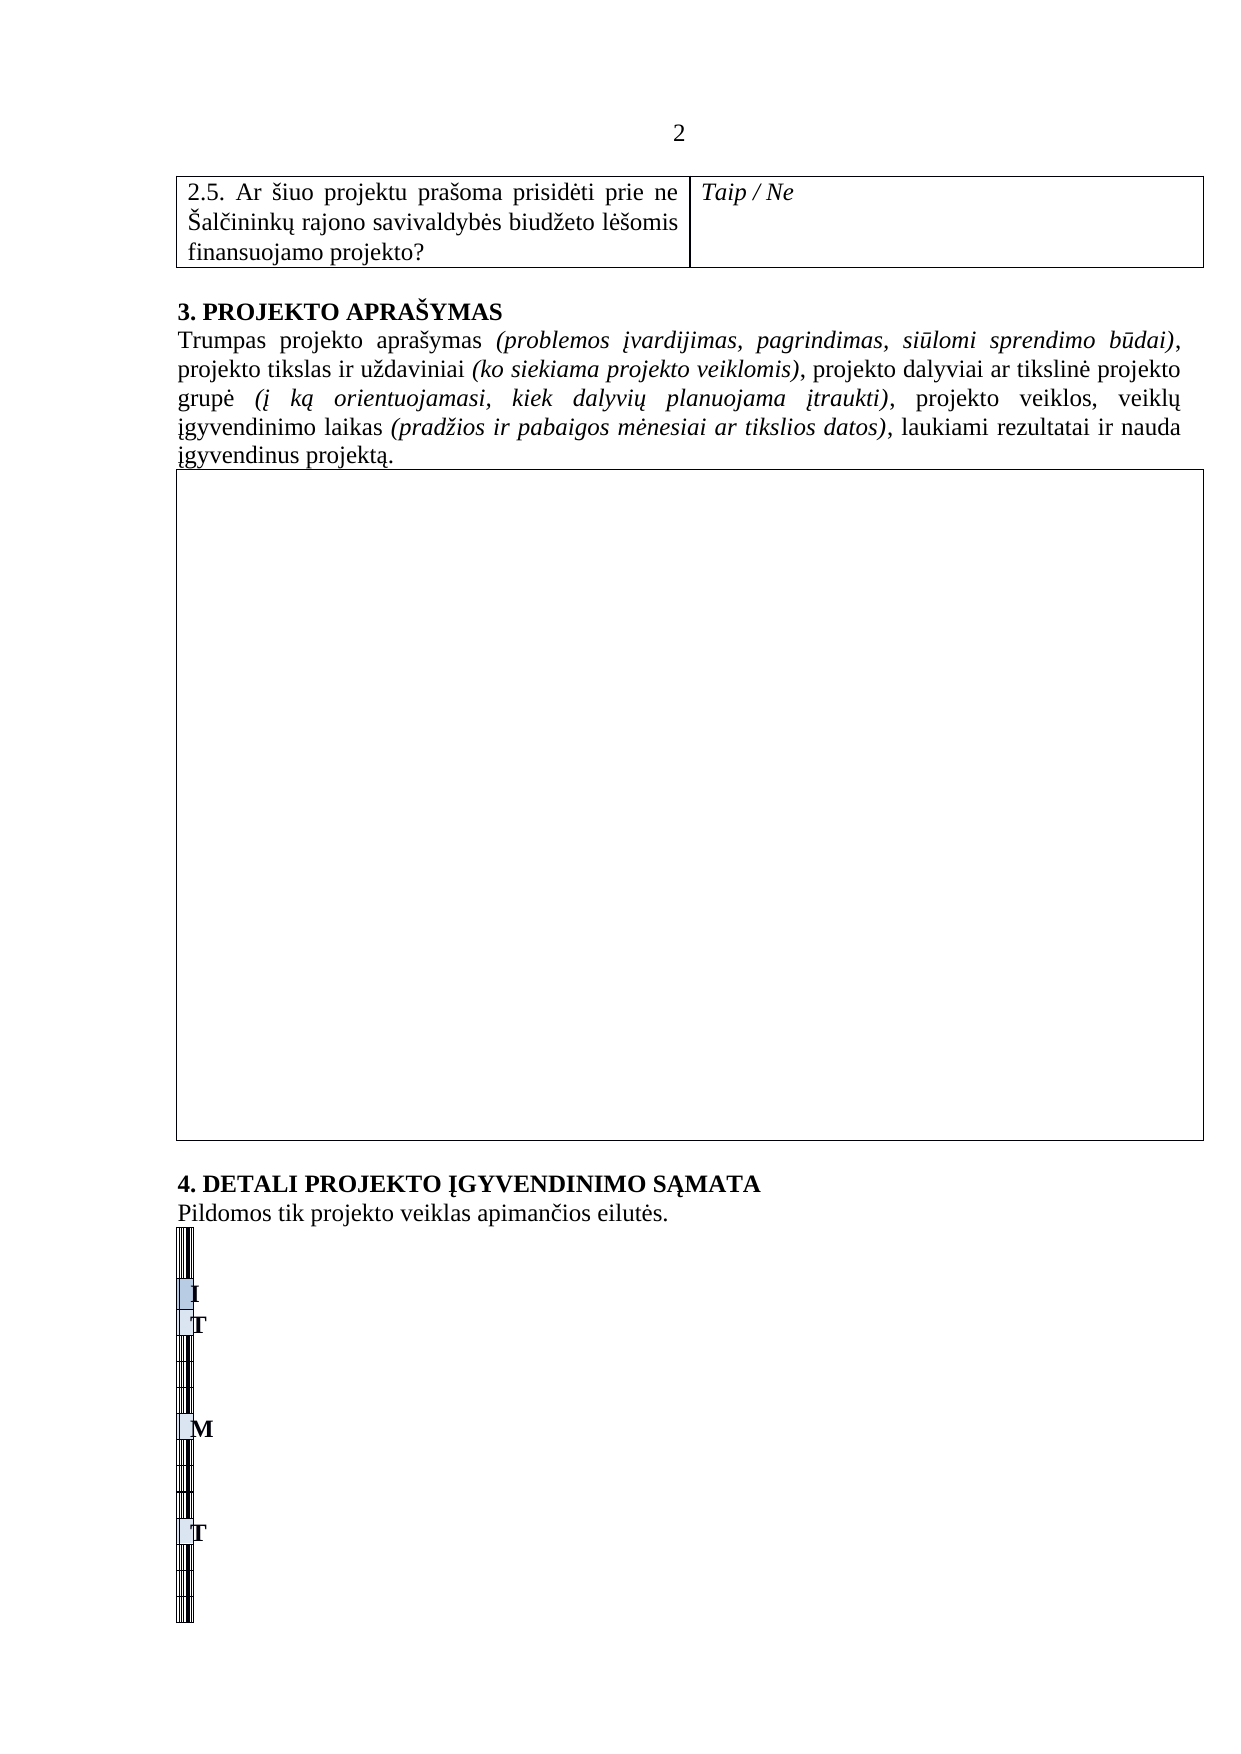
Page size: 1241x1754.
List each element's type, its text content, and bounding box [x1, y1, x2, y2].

table_cell išlaidos paslaugoms [180, 1279, 193, 1309]
text 3. PROJEKTO APRAŠYMAS [177, 297, 1181, 326]
text Trumpas projekto aprašymas (problemos įvardijimas, pagrindimas, siūlomi sprendimo būdai), projekto tikslas ir uždaviniai (ko siekiama projekto veiklomis), projekto dalyviai ar tikslinė projekto grupė (į ką orientuojamasi, kiek dalyvių planuojama įtraukti), projekto veiklos, veiklų įgyvendinimo laikas (pradžios ir pabaigos mėnesiai ar tikslios datos), laukiami rezultatai ir nauda įgyvendinus projektą. [177, 326, 1181, 469]
table_header [177, 470, 1203, 1139]
text Pildomos tik projekto veiklas apimančios eilutės. [177, 1198, 1181, 1227]
table_cell 2.5. Ar šiuo projektu prašoma prisidėti prie ne Šalčininkų rajono savivaldybės biudžeto lėšomis finansuojamo projekto? [177, 177, 689, 267]
text 4. DETALI PROJEKTO ĮGYVENDINIMO SĄMATA [177, 1169, 1181, 1198]
table_cell Taip / Ne [691, 177, 1203, 267]
